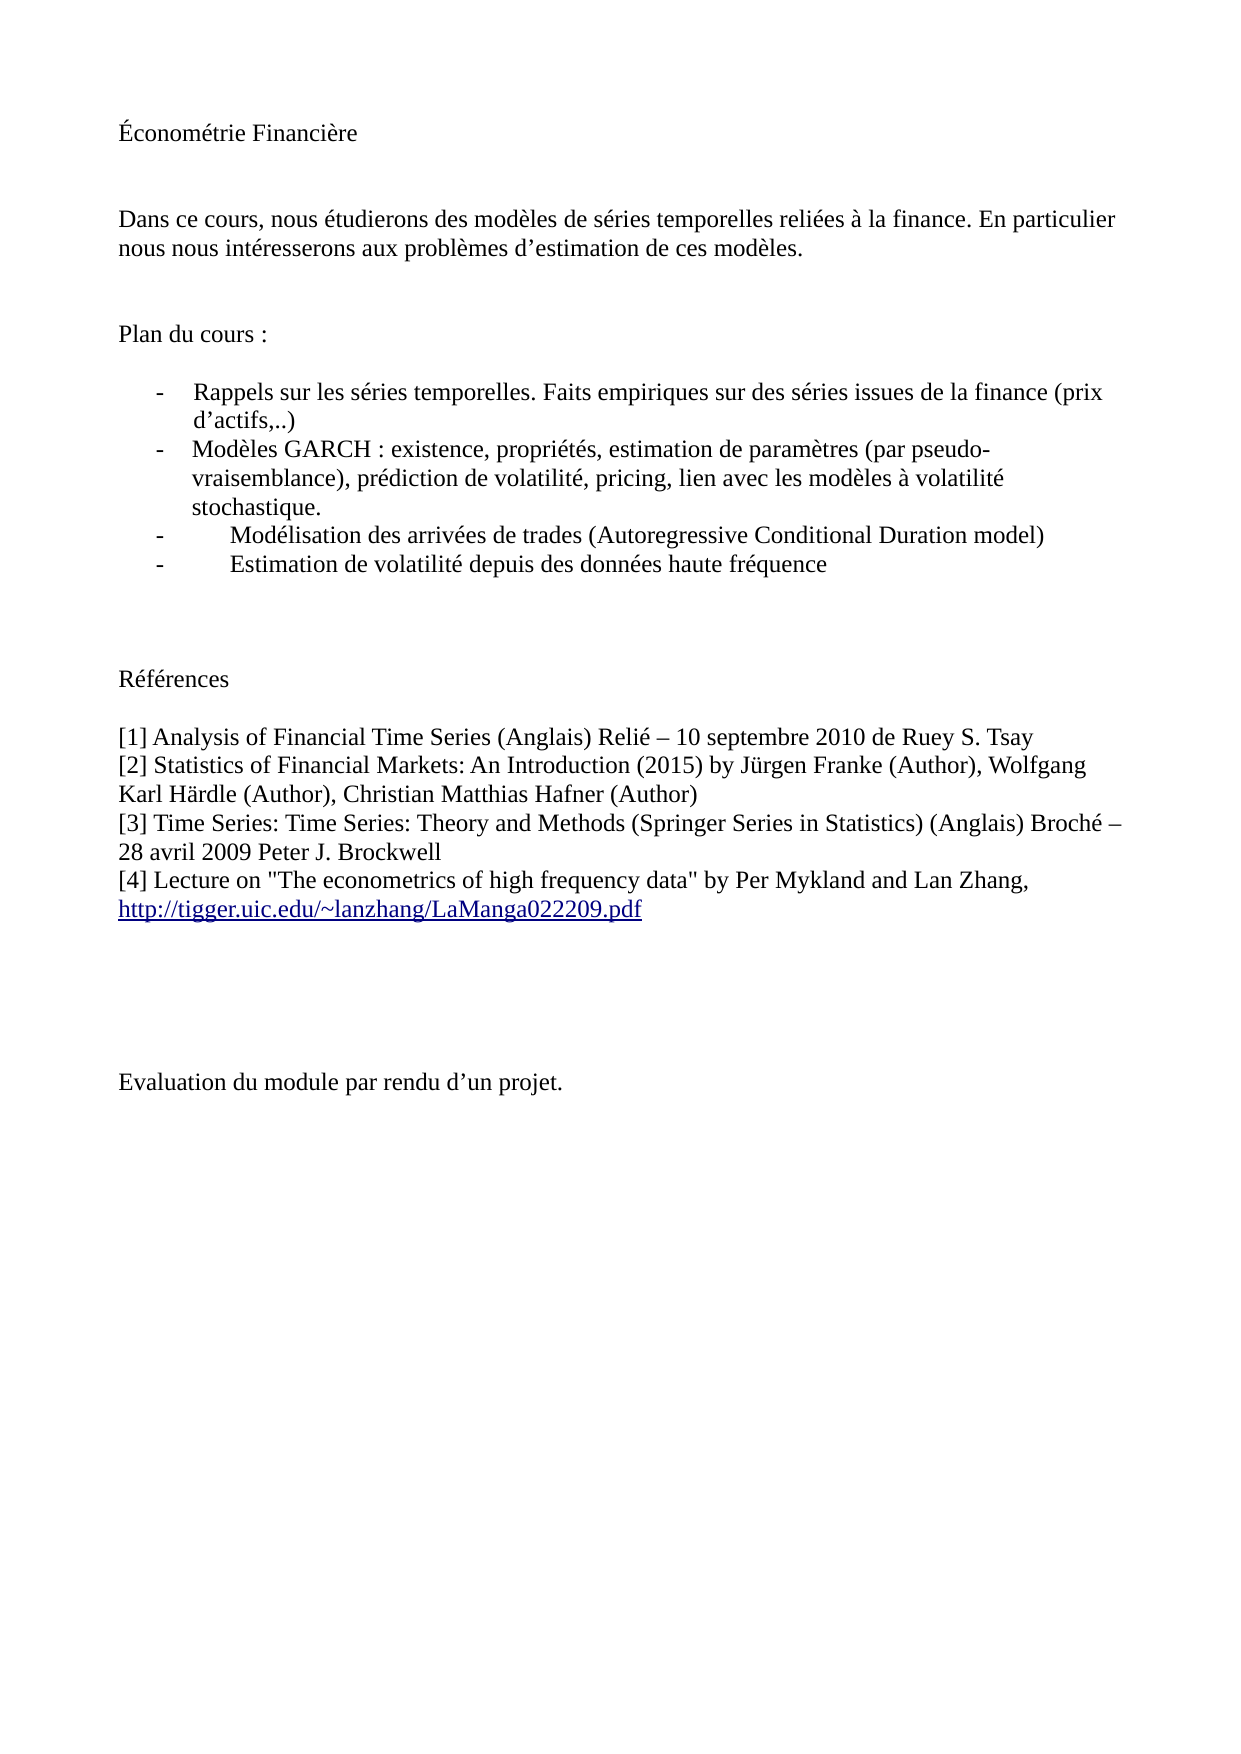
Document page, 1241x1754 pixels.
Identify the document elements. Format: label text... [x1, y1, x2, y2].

list Rappels sur les séries temporelles. Faits empiriques sur des séries issues de la finance (prix d’actifs,..) [156, 377, 1122, 434]
text Références [1] Analysis of Financial Time Series (Anglais) Relié – 10 septembre 2010 de Ruey S. Tsay [2] Statistics of Financial Markets: An Introduction (2015) by Jürgen Franke (Author), Wolfgang Karl Härdle (Author), Christian Matthias Hafner (Author) [3] Time Series: Time Series: Theory and Methods (Springer Series in Statistics) (Anglais) Broché – 28 avril 2009 Peter J. Brockwell [4] Lecture on "The econometrics of high frequency data" by Per Mykland and Lan Zhang, http://tigger.uic.edu/~lanzhang/LaManga022209.pdf [118, 607, 1122, 923]
text Evaluation du module par rendu d’un projet. [118, 1067, 1122, 1124]
text - Modélisation des arrivées de trades (Autoregressive Conditional Duration model) [156, 521, 1122, 549]
text - Modèles GARCH : existence, propriétés, estimation de paramètres (par pseudo-vraisemblance), prédiction de volatilité, pricing, lien avec les modèles à volatilité stochastique. [156, 434, 1122, 521]
text Dans ce cours, nous étudierons des modèles de séries temporelles reliées à la finance. En particulier nous nous intéresserons aux problèmes d’estimation de ces modèles. [118, 204, 1122, 262]
text - Estimation de volatilité depuis des données haute fréquence [156, 549, 1122, 578]
text Plan du cours : [118, 319, 1122, 348]
text Économétrie Financière [118, 118, 1122, 147]
